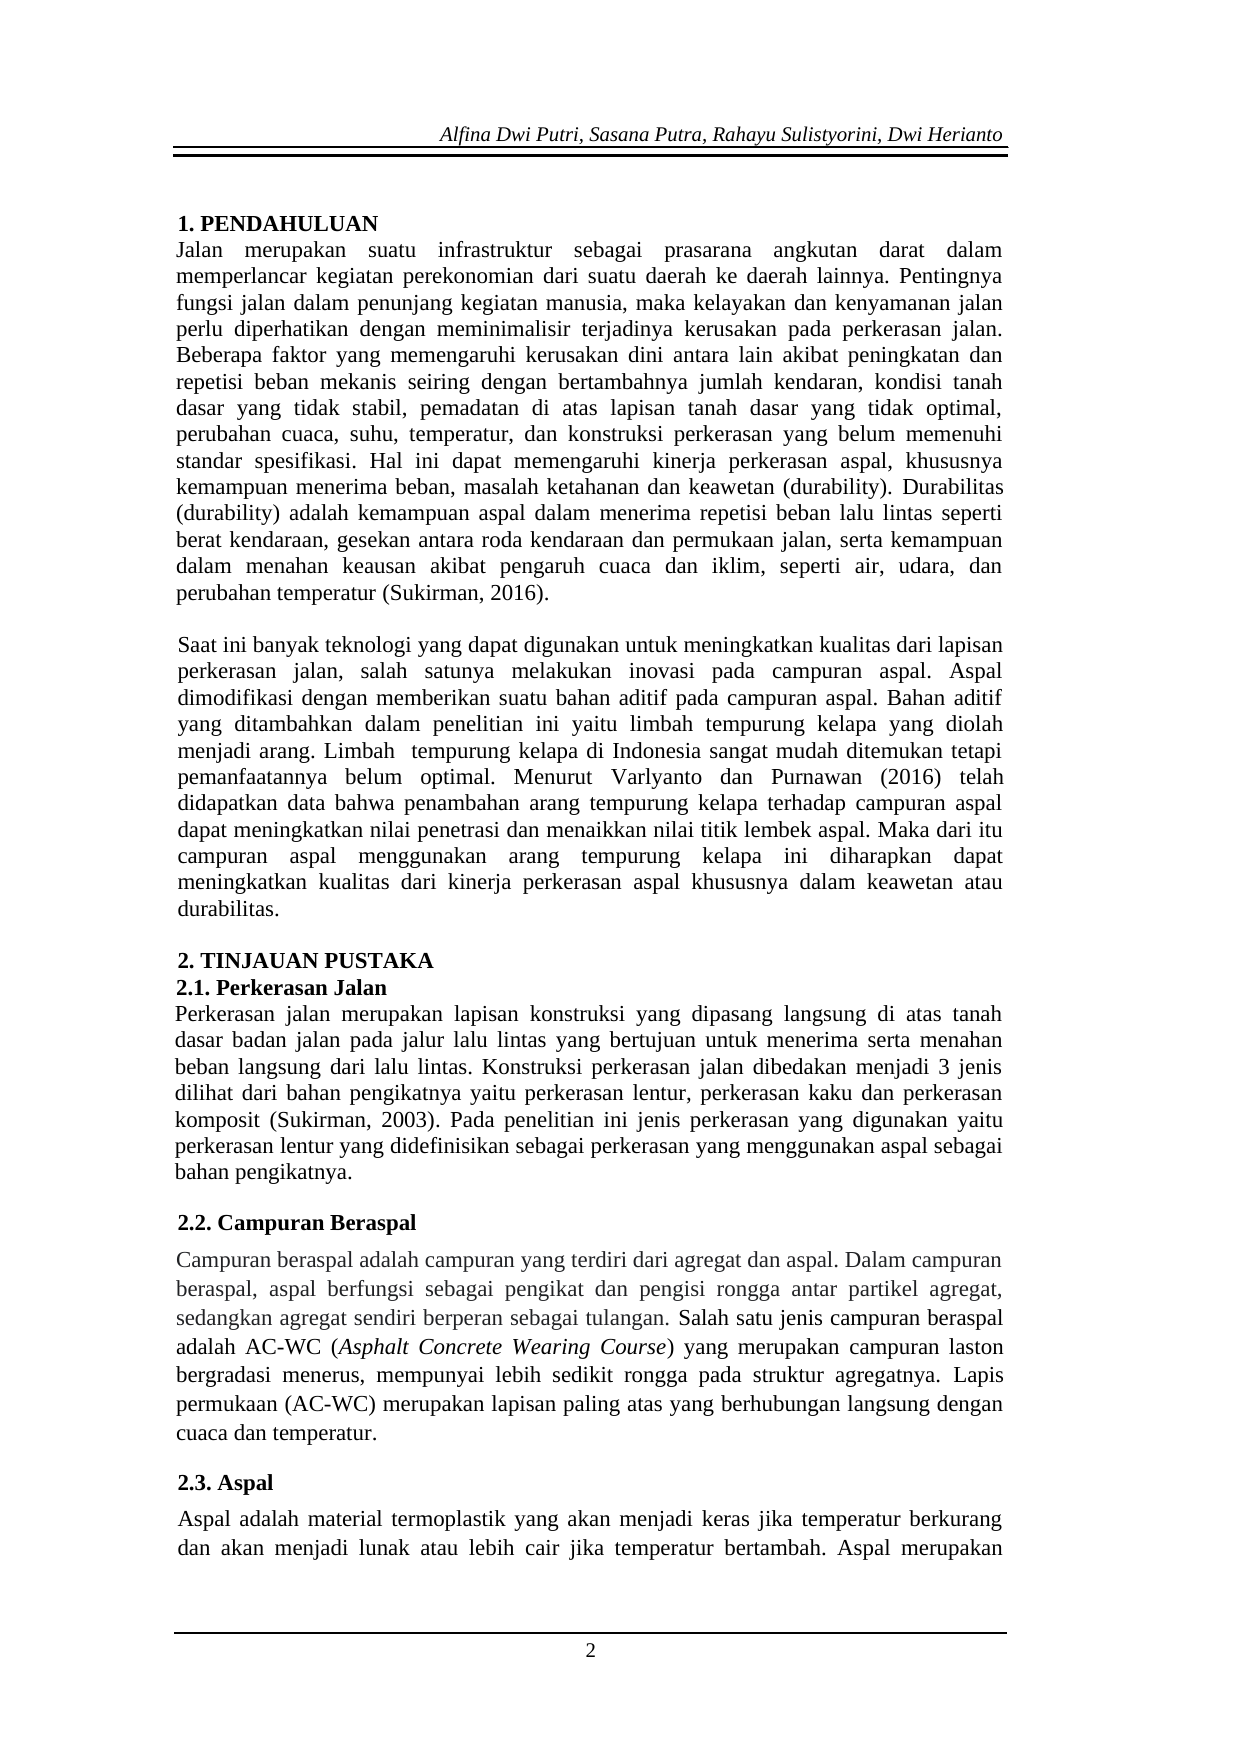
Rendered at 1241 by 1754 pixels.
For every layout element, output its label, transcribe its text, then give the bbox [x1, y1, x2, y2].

title 1. PENDAHULUAN [177, 209, 1004, 236]
list 2. TINJAUAN PUSTAKA [177, 947, 1004, 974]
text 2.2. Campuran Beraspal [177, 1209, 1004, 1235]
text Saat ini banyak teknologi yang dapat digunakan untuk meningkatkan kualitas dari lapisan perkerasan jalan, salah satunya melakukan inovasi pada campuran aspal. Aspal dimodifikasi dengan memberikan suatu bahan aditif pada campuran aspal. Bahan aditif yang ditambahkan dalam penelitian ini yaitu limbah tempurung kelapa yang diolah menjadi arang. Limbah tempurung kelapa di Indonesia sangat mudah ditemukan tetapi pemanfaatannya belum optimal. Menurut Varlyanto dan Purnawan (2016)⁠ telah didapatkan data bahwa penambahan arang tempurung kelapa terhadap campuran aspal dapat meningkatkan nilai penetrasi dan menaikkan nilai titik lembek aspal. Maka dari itu campuran aspal menggunakan arang tempurung kelapa ini diharapkan dapat meningkatkan kualitas dari kinerja perkerasan aspal khususnya dalam keawetan atau durabilitas. [177, 631, 1004, 921]
list 2.3. Aspal [177, 1469, 1004, 1496]
list Jalan merupakan suatu infrastruktur sebagai prasarana angkutan darat dalam memperlancar kegiatan perekonomian dari suatu daerah ke daerah lainnya. Pentingnya fungsi jalan dalam penunjang kegiatan manusia, maka kelayakan dan kenyamanan jalan perlu diperhatikan dengan meminimalisir terjadinya kerusakan pada perkerasan jalan. Beberapa faktor yang memengaruhi kerusakan dini antara lain akibat peningkatan dan repetisi beban mekanis seiring dengan bertambahnya jumlah kendaran, kondisi tanah dasar yang tidak stabil, pemadatan di atas lapisan tanah dasar yang tidak optimal, perubahan cuaca, suhu, temperatur, dan konstruksi perkerasan yang belum memenuhi standar spesifikasi. Hal ini dapat memengaruhi kinerja perkerasan aspal, khususnya kemampuan menerima beban, masalah ketahanan dan keawetan (durability). Durabilitas (durability) adalah kemampuan aspal dalam menerima repetisi beban lalu lintas seperti berat kendaraan, gesekan antara roda kendaraan dan permukaan jalan, serta kemampuan dalam menahan keausan akibat pengaruh cuaca dan iklim, seperti air, udara, dan perubahan temperatur (Sukirman, 2016)⁠. [176, 236, 1004, 605]
list Campuran beraspal adalah campuran yang terdiri dari agregat dan aspal. Dalam campuran beraspal, aspal berfungsi sebagai pengikat dan pengisi rongga antar partikel agregat, sedangkan agregat sendiri berperan sebagai tulangan. Salah satu jenis campuran beraspal adalah AC-WC (Asphalt Concrete Wearing Course) yang merupakan campuran laston bergradasi menerus, mempunyai lebih sedikit rongga pada struktur agregatnya. Lapis permukaan (AC-WC) merupakan lapisan paling atas yang berhubungan langsung dengan cuaca dan temperatur. [176, 1235, 1004, 1445]
list 2.1. Perkerasan Jalan [176, 974, 1004, 1000]
list Perkerasan jalan merupakan lapisan konstruksi yang dipasang langsung di atas tanah dasar badan jalan pada jalur lalu lintas yang bertujuan untuk menerima serta menahan beban langsung dari lalu lintas. Konstruksi perkerasan jalan dibedakan menjadi 3 jenis dilihat dari bahan pengikatnya yaitu perkerasan lentur, perkerasan kaku dan perkerasan komposit (Sukirman, 2003)⁠. Pada penelitian ini jenis perkerasan yang digunakan yaitu perkerasan lentur yang didefinisikan sebagai perkerasan yang menggunakan aspal sebagai bahan pengikatnya. [174, 1000, 1004, 1185]
list Aspal adalah material termoplastik yang akan menjadi keras jika temperatur berkurang dan akan menjadi lunak atau lebih cair jika temperatur bertambah. Aspal merupakan [177, 1496, 1004, 1560]
